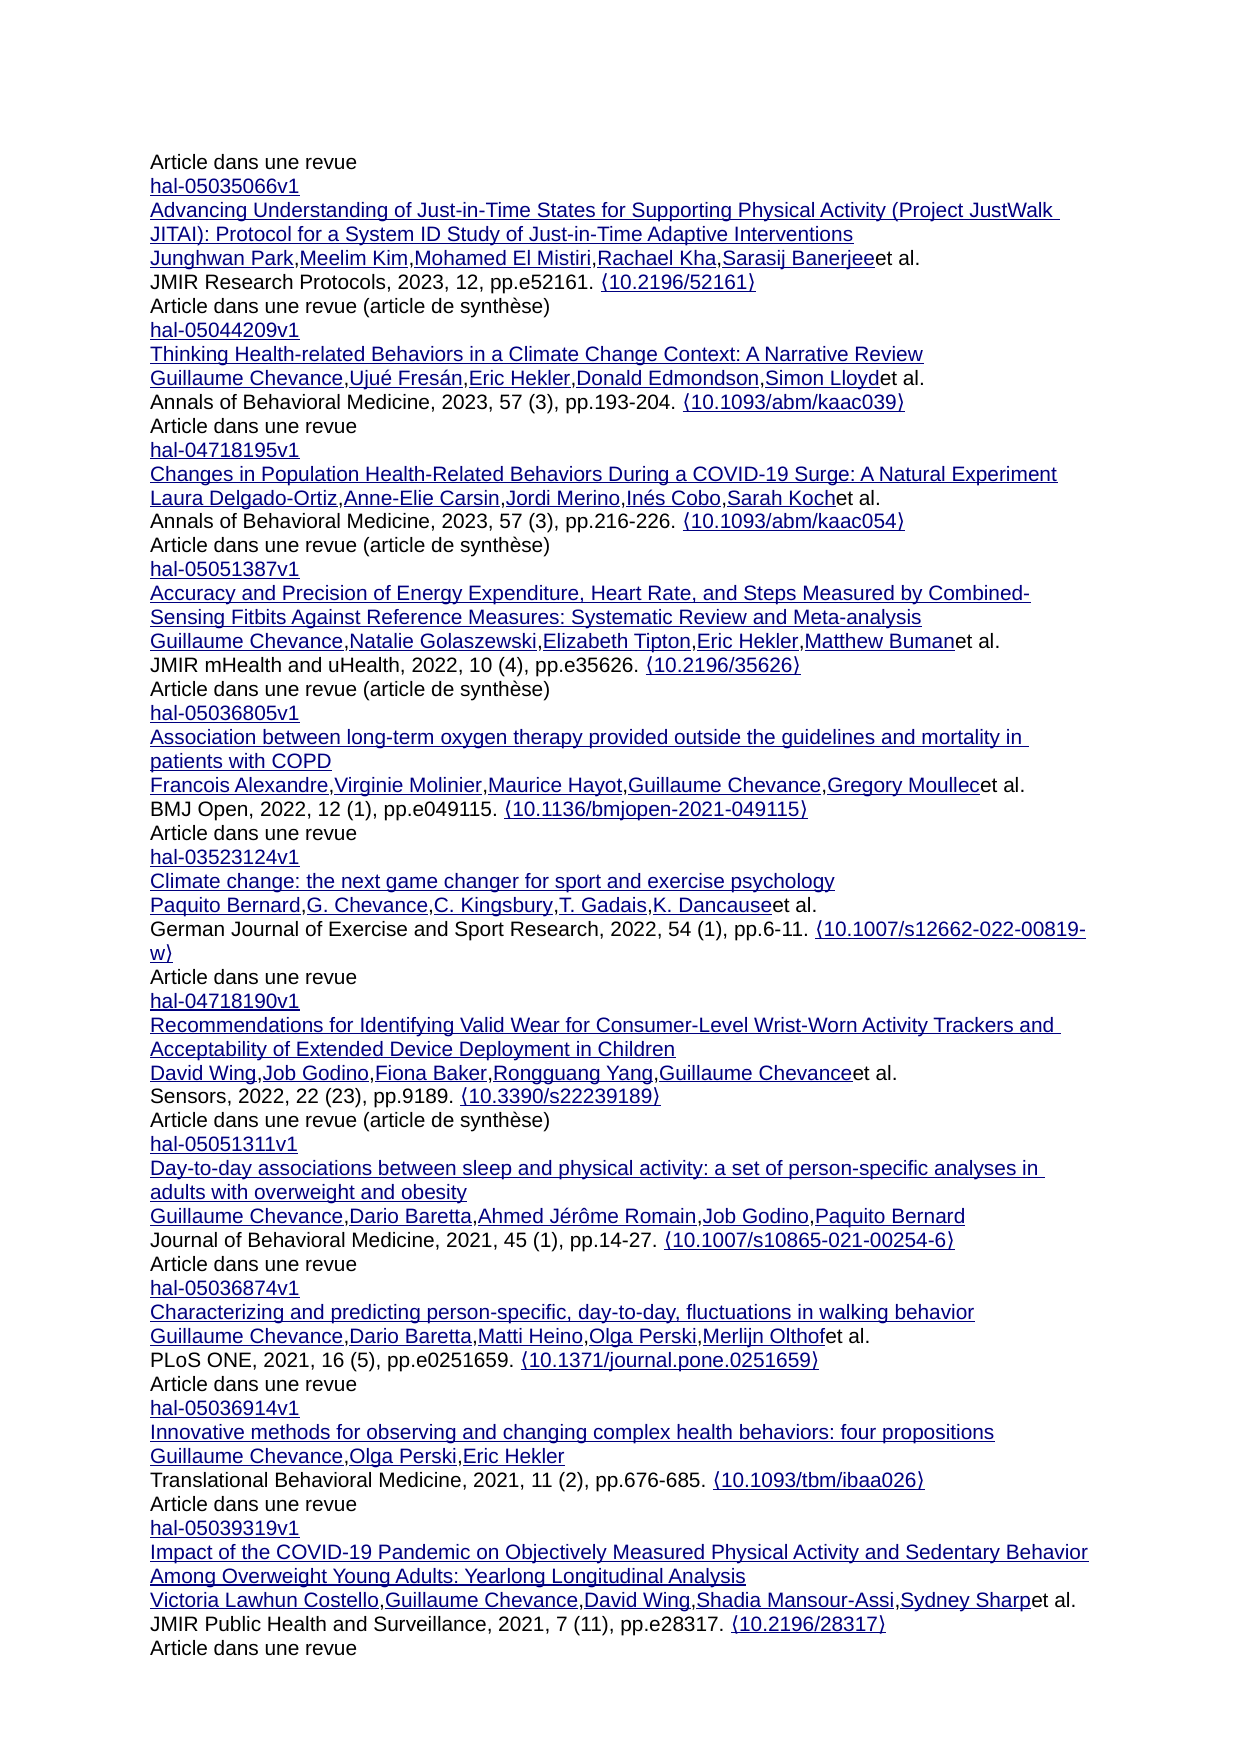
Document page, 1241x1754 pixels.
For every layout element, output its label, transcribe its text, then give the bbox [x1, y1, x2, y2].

table_cell Changes in Population Health-Related Behaviors During a COVID-19 Surge: A Natural Experiment Laura Delgado-Ortiz,Anne-Elie Carsin,Jordi Merino,Inés Cobo,Sarah Kochet al. Annals of Behavioral Medicine, 2023, 57 (3), pp.216-226. ⟨10.1093/abm/kaac054⟩ Article dans une revue (article de synthèse) hal-05051387v1 [150, 461, 1090, 581]
table_cell Climate change: the next game changer for sport and exercise psychology Paquito Bernard,G. Chevance,C. Kingsbury,T. Gadais,K. Dancauseet al. German Journal of Exercise and Sport Research, 2022, 54 (1), pp.6-11. ⟨10.1007/s12662-022-00819-w⟩ Article dans une revue hal-04718190v1 [150, 869, 1090, 1012]
table_cell Accuracy and Precision of Energy Expenditure, Heart Rate, and Steps Measured by Combined-Sensing Fitbits Against Reference Measures: Systematic Review and Meta-analysis Guillaume Chevance,Natalie Golaszewski,Elizabeth Tipton,Eric Hekler,Matthew Bumanet al. JMIR mHealth and uHealth, 2022, 10 (4), pp.e35626. ⟨10.2196/35626⟩ Article dans une revue (article de synthèse) hal-05036805v1 [150, 581, 1090, 725]
table_cell Advancing Understanding of Just-in-Time States for Supporting Physical Activity (Project JustWalk JITAI): Protocol for a System ID Study of Just-in-Time Adaptive Interventions Junghwan Park,Meelim Kim,Mohamed El Mistiri,Rachael Kha,Sarasij Banerjeeet al. JMIR Research Protocols, 2023, 12, pp.e52161. ⟨10.2196/52161⟩ Article dans une revue (article de synthèse) hal-05044209v1 [150, 198, 1090, 342]
table_cell Recommendations for Identifying Valid Wear for Consumer-Level Wrist-Worn Activity Trackers and Acceptability of Extended Device Deployment in Children David Wing,Job Godino,Fiona Baker,Rongguang Yang,Guillaume Chevanceet al. Sensors, 2022, 22 (23), pp.9189. ⟨10.3390/s22239189⟩ Article dans une revue (article de synthèse) hal-05051311v1 [150, 1013, 1090, 1156]
table_cell Association between long-term oxygen therapy provided outside the guidelines and mortality in patients with COPD Francois Alexandre,Virginie Molinier,Maurice Hayot,Guillaume Chevance,Gregory Moullecet al. BMJ Open, 2022, 12 (1), pp.e049115. ⟨10.1136/bmjopen-2021-049115⟩ Article dans une revue hal-03523124v1 [150, 725, 1090, 869]
table_cell Characterizing and predicting person-specific, day-to-day, fluctuations in walking behavior Guillaume Chevance,Dario Baretta,Matti Heino,Olga Perski,Merlijn Olthofet al. PLoS ONE, 2021, 16 (5), pp.e0251659. ⟨10.1371/journal.pone.0251659⟩ Article dans une revue hal-05036914v1 [150, 1300, 1090, 1420]
table_cell Day-to-day associations between sleep and physical activity: a set of person-specific analyses in adults with overweight and obesity Guillaume Chevance,Dario Baretta,Ahmed Jérôme Romain,Job Godino,Paquito Bernard Journal of Behavioral Medicine, 2021, 45 (1), pp.14-27. ⟨10.1007/s10865-021-00254-6⟩ Article dans une revue hal-05036874v1 [150, 1156, 1090, 1300]
table_cell Innovative methods for observing and changing complex health behaviors: four propositions Guillaume Chevance,Olga Perski,Eric Hekler Translational Behavioral Medicine, 2021, 11 (2), pp.676-685. ⟨10.1093/tbm/ibaa026⟩ Article dans une revue hal-05039319v1 [150, 1420, 1090, 1539]
table_cell Impact of the COVID-19 Pandemic on Objectively Measured Physical Activity and Sedentary Behavior Among Overweight Young Adults: Yearlong Longitudinal Analysis Victoria Lawhun Costello,Guillaume Chevance,David Wing,Shadia Mansour-Assi,Sydney Sharpet al. JMIR Public Health and Surveillance, 2021, 7 (11), pp.e28317. ⟨10.2196/28317⟩ Article dans une revue [150, 1540, 1090, 1659]
table_cell Thinking Health-related Behaviors in a Climate Change Context: A Narrative Review Guillaume Chevance,Ujué Fresán,Eric Hekler,Donald Edmondson,Simon Lloydet al. Annals of Behavioral Medicine, 2023, 57 (3), pp.193-204. ⟨10.1093/abm/kaac039⟩ Article dans une revue hal-04718195v1 [150, 342, 1090, 461]
table_cell Article dans une revue hal-05035066v1 [150, 150, 1090, 198]
